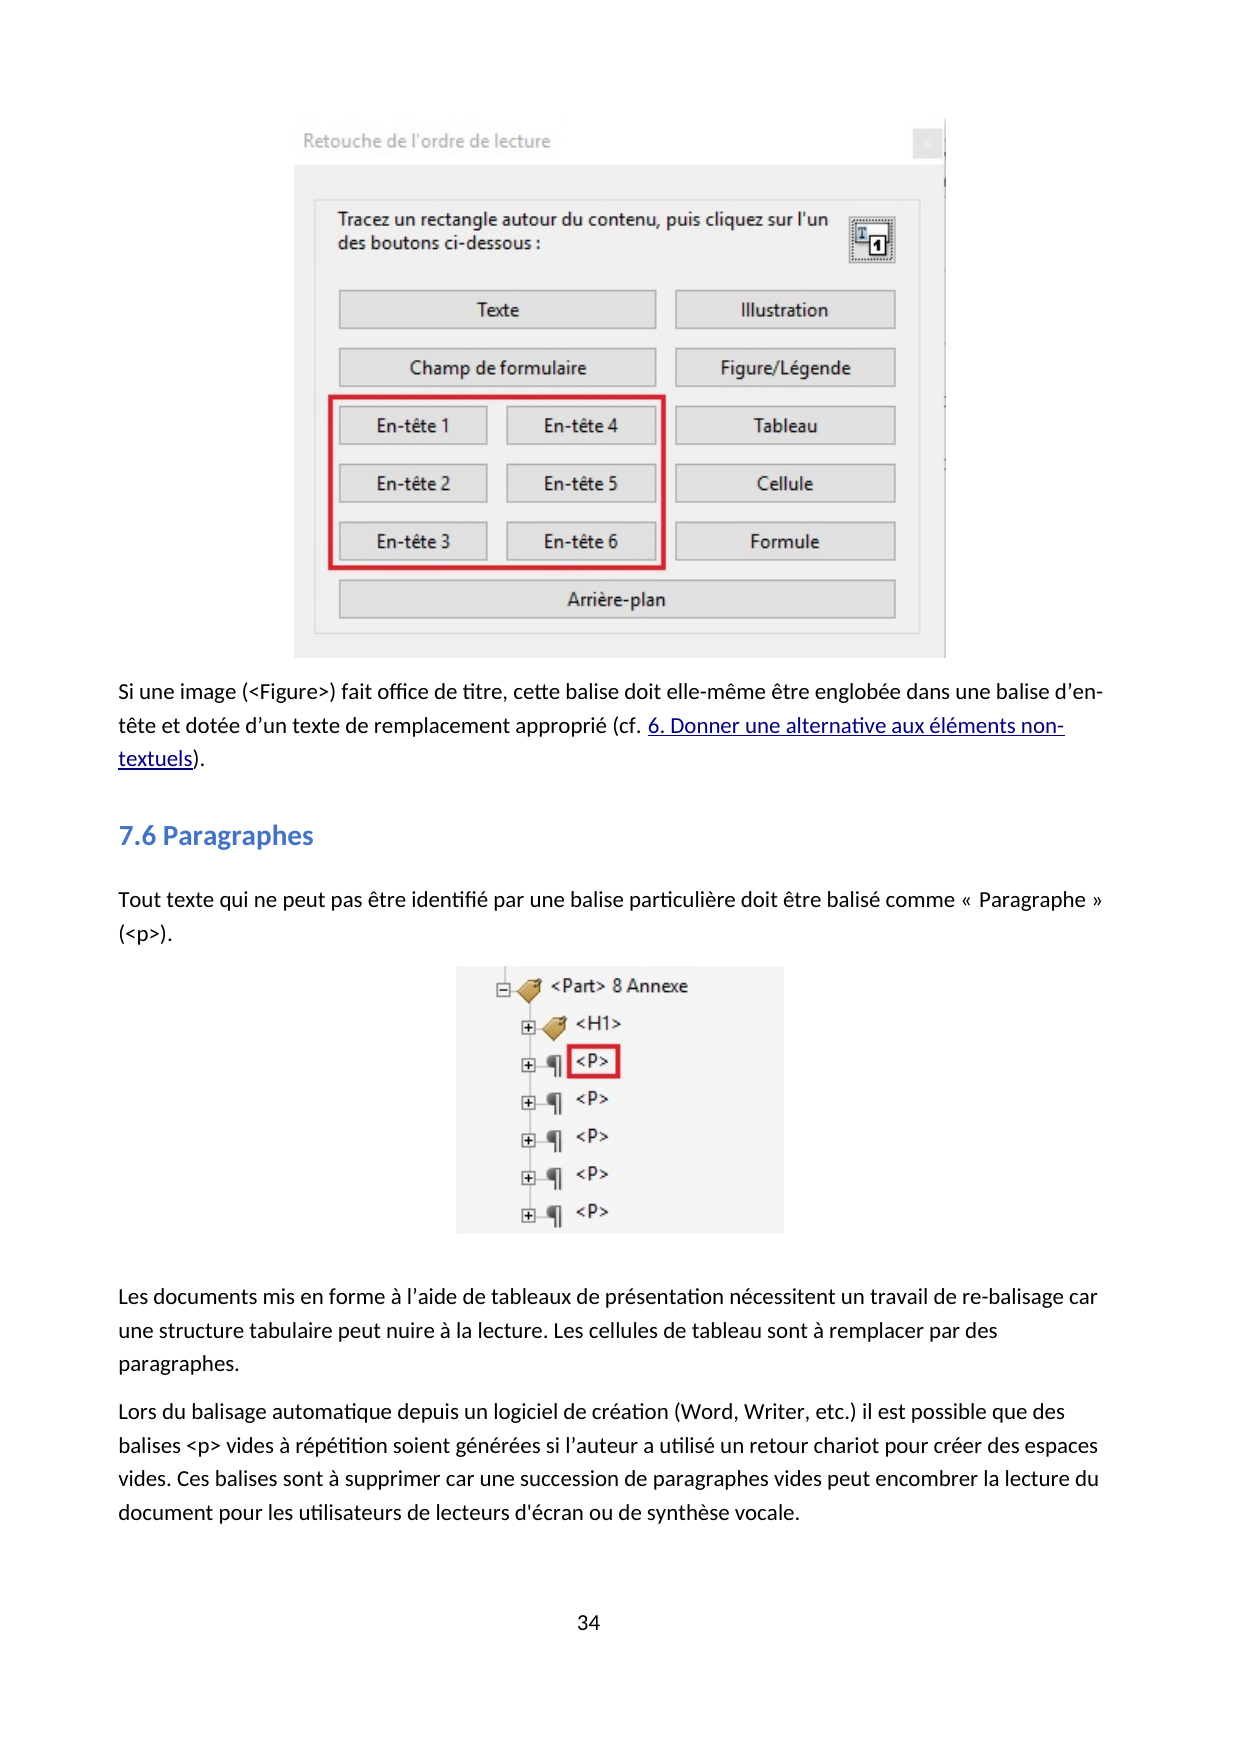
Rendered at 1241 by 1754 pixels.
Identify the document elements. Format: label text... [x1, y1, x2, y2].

text Tout texte qui ne peut pas être identifié par une balise particulière doit être balisé comme « Paragraphe » (<p>). [118, 885, 1122, 947]
subtitle Paragraphes [112, 817, 1122, 853]
text Si une image (<Figure>) fait office de titre, cette balise doit elle-même être englobée dans une balise d’en-tête et dotée d’un texte de remplacement approprié (cf. 6. Donner une alternative aux éléments non-textuels). [118, 677, 1122, 772]
picture [456, 966, 785, 1234]
picture [294, 118, 946, 658]
text Les documents mis en forme à l’aide de tableaux de présentation nécessitent un travail de re-balisage car une structure tabulaire peut nuire à la lecture. Les cellules de tableau sont à remplacer par des paragraphes. [118, 1282, 1122, 1377]
text Lors du balisage automatique depuis un logiciel de création (Word, Writer, etc.) il est possible que des balises <p> vides à répétition soient générées si l’auteur a utilisé un retour chariot pour créer des espaces vides. Ces balises sont à supprimer car une succession de paragraphes vides peut encombrer la lecture du document pour les utilisateurs de lecteurs d'écran ou de synthèse vocale. [118, 1397, 1122, 1526]
